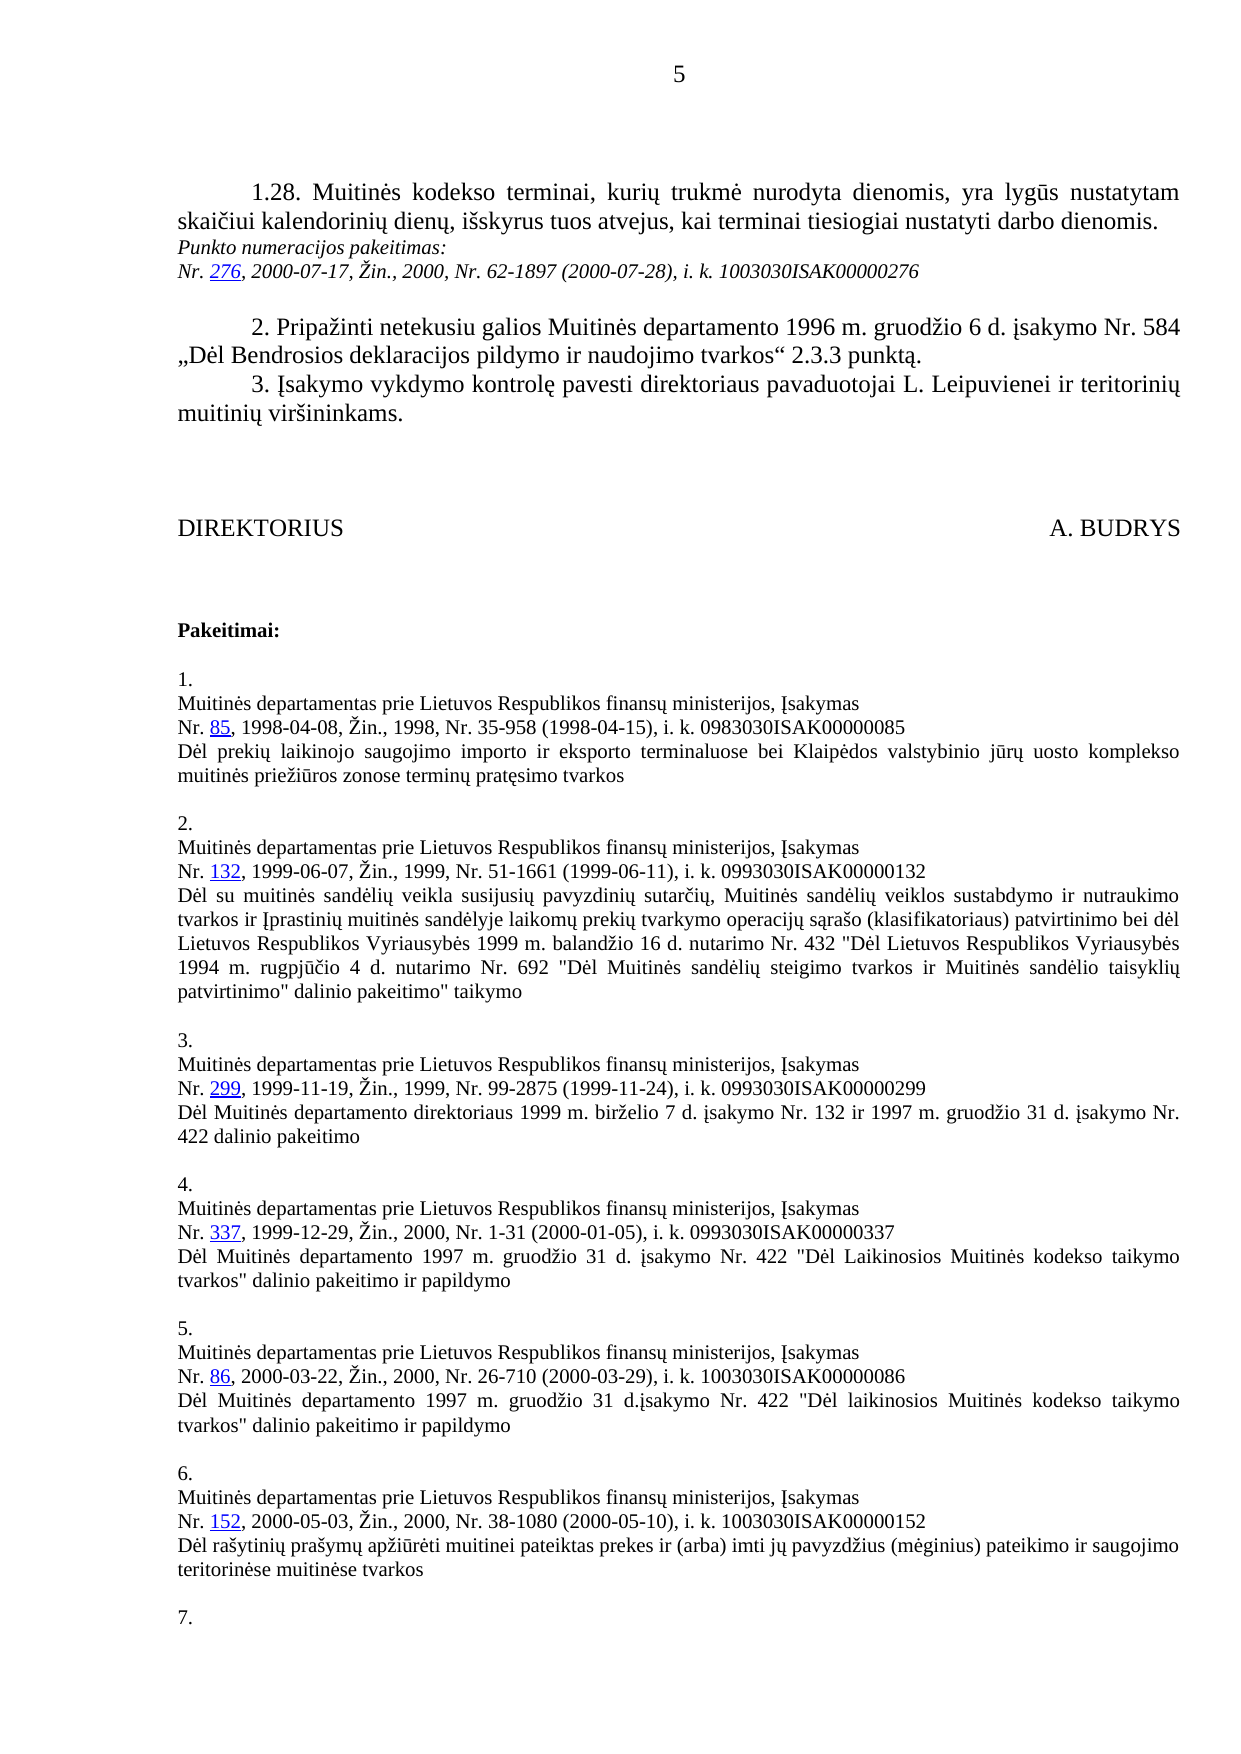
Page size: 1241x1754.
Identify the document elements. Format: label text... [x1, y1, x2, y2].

text 5. [177, 1316, 1181, 1340]
text Nr. 85, 1998-04-08, Žin., 1998, Nr. 35-958 (1998-04-15), i. k. 0983030ISAK00000085 [177, 715, 1181, 739]
text Dėl prekių laikinojo saugojimo importo ir eksporto terminaluose bei Klaipėdos valstybinio jūrų uosto komplekso muitinės priežiūros zonose terminų pratęsimo tvarkos [177, 739, 1181, 787]
text 3. Įsakymo vykdymo kontrolę pavesti direktoriaus pavaduotojai L. Leipuvienei ir teritorinių muitinių viršininkams. [177, 369, 1181, 427]
text Nr. 86, 2000-03-22, Žin., 2000, Nr. 26-710 (2000-03-29), i. k. 1003030ISAK00000086 [177, 1364, 1181, 1388]
text Muitinės departamentas prie Lietuvos Respublikos finansų ministerijos, Įsakymas [177, 1196, 1181, 1220]
text 3. [177, 1027, 1181, 1052]
text Dėl su muitinės sandėlių veikla susijusių pavyzdinių sutarčių, Muitinės sandėlių veiklos sustabdymo ir nutraukimo tvarkos ir Įprastinių muitinės sandėlyje laikomų prekių tvarkymo operacijų sąrašo (klasifikatoriaus) patvirtinimo bei dėl Lietuvos Respublikos Vyriausybės 1999 m. balandžio 16 d. nutarimo Nr. 432 "Dėl Lietuvos Respublikos Vyriausybės 1994 m. rugpjūčio 4 d. nutarimo Nr. 692 "Dėl Muitinės sandėlių steigimo tvarkos ir Muitinės sandėlio taisyklių patvirtinimo" dalinio pakeitimo" taikymo [177, 883, 1181, 1003]
text Muitinės departamentas prie Lietuvos Respublikos finansų ministerijos, Įsakymas [177, 1485, 1181, 1509]
text Punkto numeracijos pakeitimas: [177, 235, 1181, 259]
text Nr. 337, 1999-12-29, Žin., 2000, Nr. 1-31 (2000-01-05), i. k. 0993030ISAK00000337 [177, 1220, 1181, 1244]
text Nr. 132, 1999-06-07, Žin., 1999, Nr. 51-1661 (1999-06-11), i. k. 0993030ISAK00000132 [177, 859, 1181, 883]
text Dėl rašytinių prašymų apžiūrėti muitinei pateiktas prekes ir (arba) imti jų pavyzdžius (mėginius) pateikimo ir saugojimo teritorinėse muitinėse tvarkos [177, 1533, 1181, 1581]
text Dėl Muitinės departamento direktoriaus 1999 m. birželio 7 d. įsakymo Nr. 132 ir 1997 m. gruodžio 31 d. įsakymo Nr. 422 dalinio pakeitimo [177, 1100, 1181, 1148]
text 6. [177, 1461, 1181, 1485]
text Nr. 152, 2000-05-03, Žin., 2000, Nr. 38-1080 (2000-05-10), i. k. 1003030ISAK00000152 [177, 1509, 1181, 1533]
text Dėl Muitinės departamento 1997 m. gruodžio 31 d. įsakymo Nr. 422 "Dėl Laikinosios Muitinės kodekso taikymo tvarkos" dalinio pakeitimo ir papildymo [177, 1244, 1181, 1292]
text 2. Pripažinti netekusiu galios Muitinės departamento 1996 m. gruodžio 6 d. įsakymo Nr. 584 „Dėl Bendrosios deklaracijos pildymo ir naudojimo tvarkos“ 2.3.3 punktą. [177, 312, 1181, 369]
text 7. [177, 1605, 1181, 1629]
text Pakeitimai: [177, 618, 1181, 642]
text Muitinės departamentas prie Lietuvos Respublikos finansų ministerijos, Įsakymas [177, 1340, 1181, 1364]
text 2. [177, 811, 1181, 835]
text Muitinės departamentas prie Lietuvos Respublikos finansų ministerijos, Įsakymas [177, 1052, 1181, 1076]
text Dėl Muitinės departamento 1997 m. gruodžio 31 d.įsakymo Nr. 422 "Dėl laikinosios Muitinės kodekso taikymo tvarkos" dalinio pakeitimo ir papildymo [177, 1388, 1181, 1437]
text 4. [177, 1172, 1181, 1196]
text 1.28. Muitinės kodekso terminai, kurių trukmė nurodyta dienomis, yra lygūs nustatytam skaičiui kalendorinių dienų, išskyrus tuos atvejus, kai terminai tiesiogiai nustatyti darbo dienomis. [177, 177, 1181, 235]
text Nr. 299, 1999-11-19, Žin., 1999, Nr. 99-2875 (1999-11-24), i. k. 0993030ISAK00000299 [177, 1076, 1181, 1100]
text 1. [177, 667, 1181, 691]
text Muitinės departamentas prie Lietuvos Respublikos finansų ministerijos, Įsakymas [177, 691, 1181, 715]
text DIREKTORIUS A. BUDRYS [177, 513, 1181, 542]
text Muitinės departamentas prie Lietuvos Respublikos finansų ministerijos, Įsakymas [177, 835, 1181, 859]
text Nr. 276, 2000-07-17, Žin., 2000, Nr. 62-1897 (2000-07-28), i. k. 1003030ISAK00000276 [177, 259, 1181, 283]
